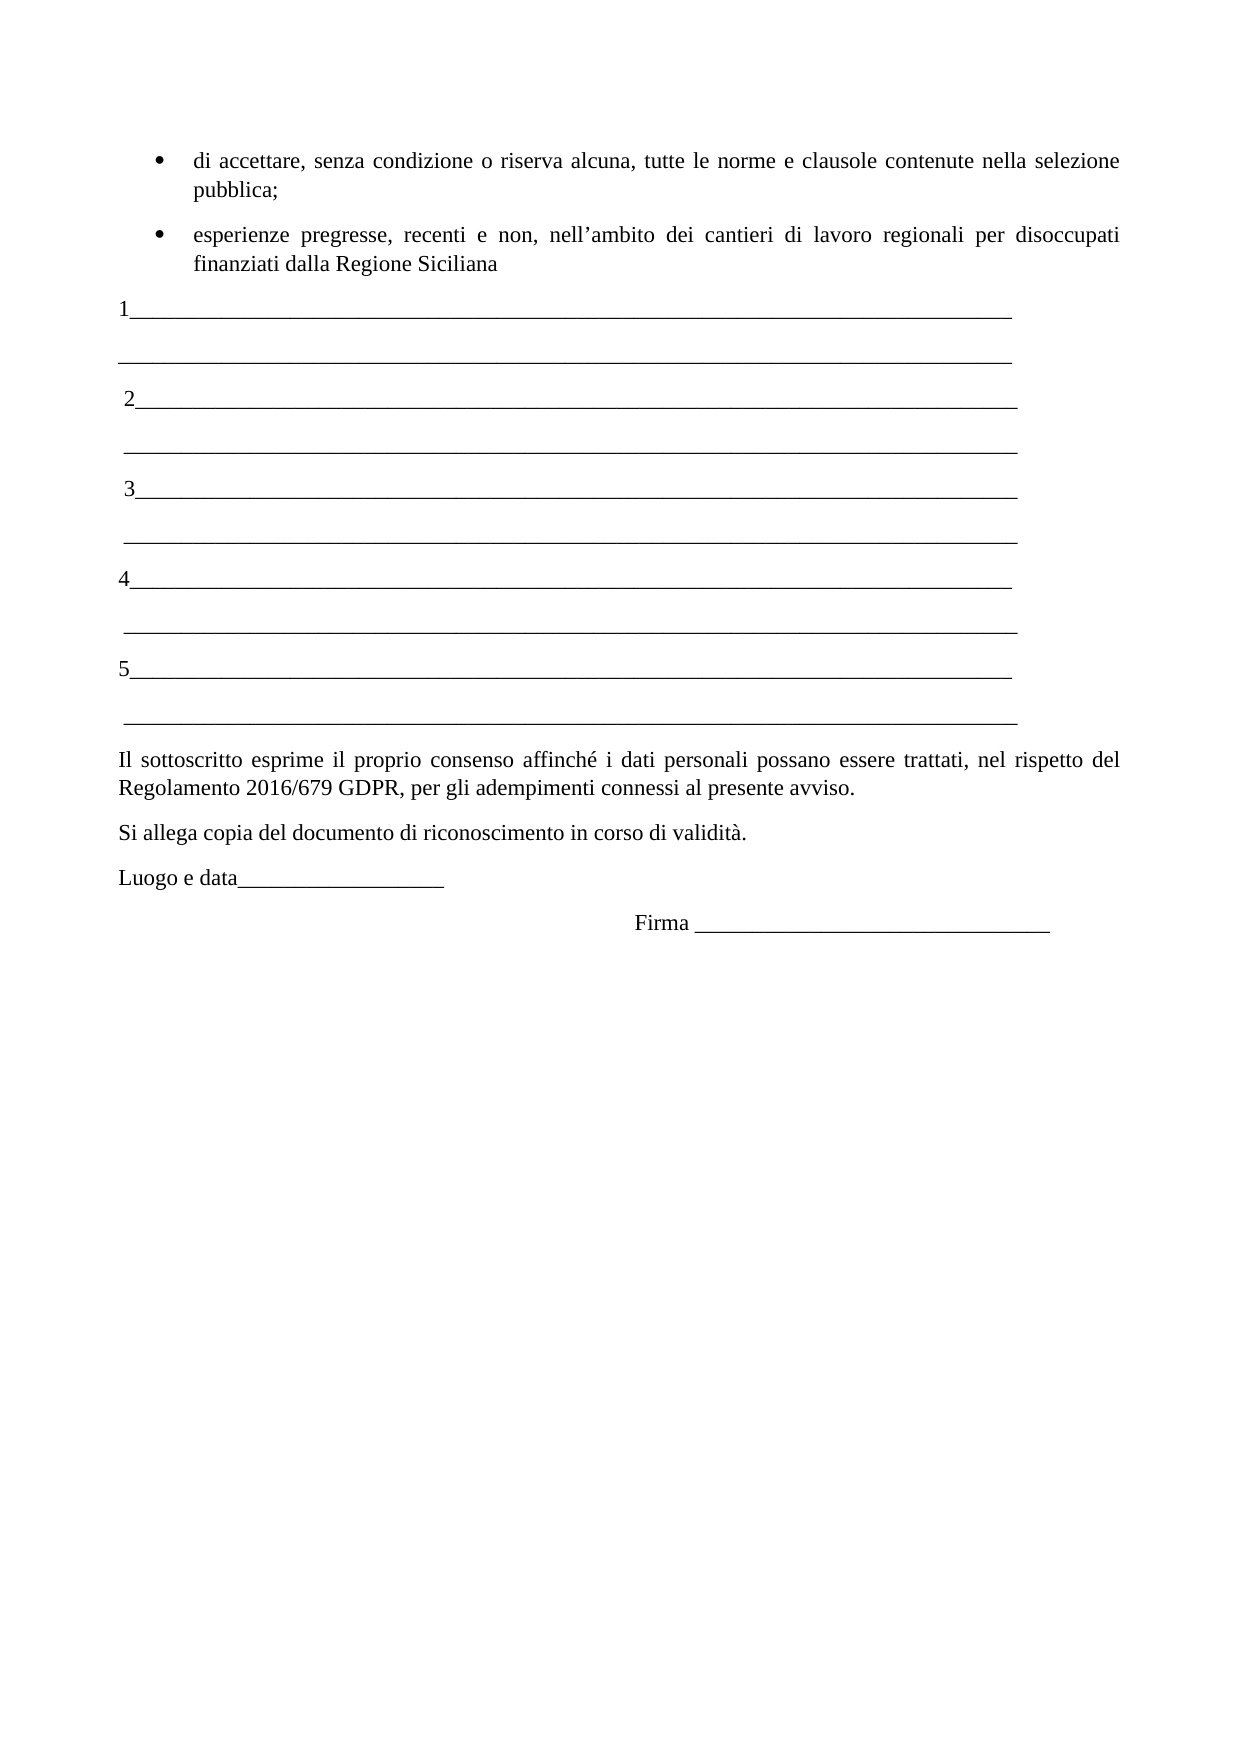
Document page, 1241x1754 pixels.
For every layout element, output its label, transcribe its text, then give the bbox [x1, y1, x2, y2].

text ______________________________________________________________________________ [118, 430, 1122, 456]
list di accettare, senza condizione o riserva alcuna, tutte le norme e clausole contenute nella selezione pubblica; [156, 148, 1122, 202]
text 3_____________________________________________________________________________ [118, 475, 1122, 501]
text 4_____________________________________________________________________________ [118, 565, 1122, 592]
list esperienze pregresse, recenti e non, nell’ambito dei cantieri di lavoro regionali per disoccupati finanziati dalla Regione Siciliana [156, 221, 1122, 276]
text Il sottoscritto esprime il proprio consenso affinché i dati personali possano essere trattati, nel rispetto del Regolamento 2016/679 GDPR, per gli adempimenti connessi al presente avviso. [118, 746, 1122, 801]
text Firma _______________________________ [561, 909, 1122, 936]
text ______________________________________________________________________________ [118, 610, 1122, 637]
text ______________________________________________________________________________ [118, 701, 1122, 727]
text ______________________________________________________________________________ [118, 520, 1122, 547]
text 5_____________________________________________________________________________ [118, 656, 1122, 682]
text ______________________________________________________________________________ [118, 340, 1122, 366]
text Si allega copia del documento di riconoscimento in corso di validità. [118, 819, 1122, 846]
text Luogo e data__________________ [118, 864, 1122, 891]
text 1_____________________________________________________________________________ [118, 295, 1122, 321]
text 2_____________________________________________________________________________ [118, 385, 1122, 411]
